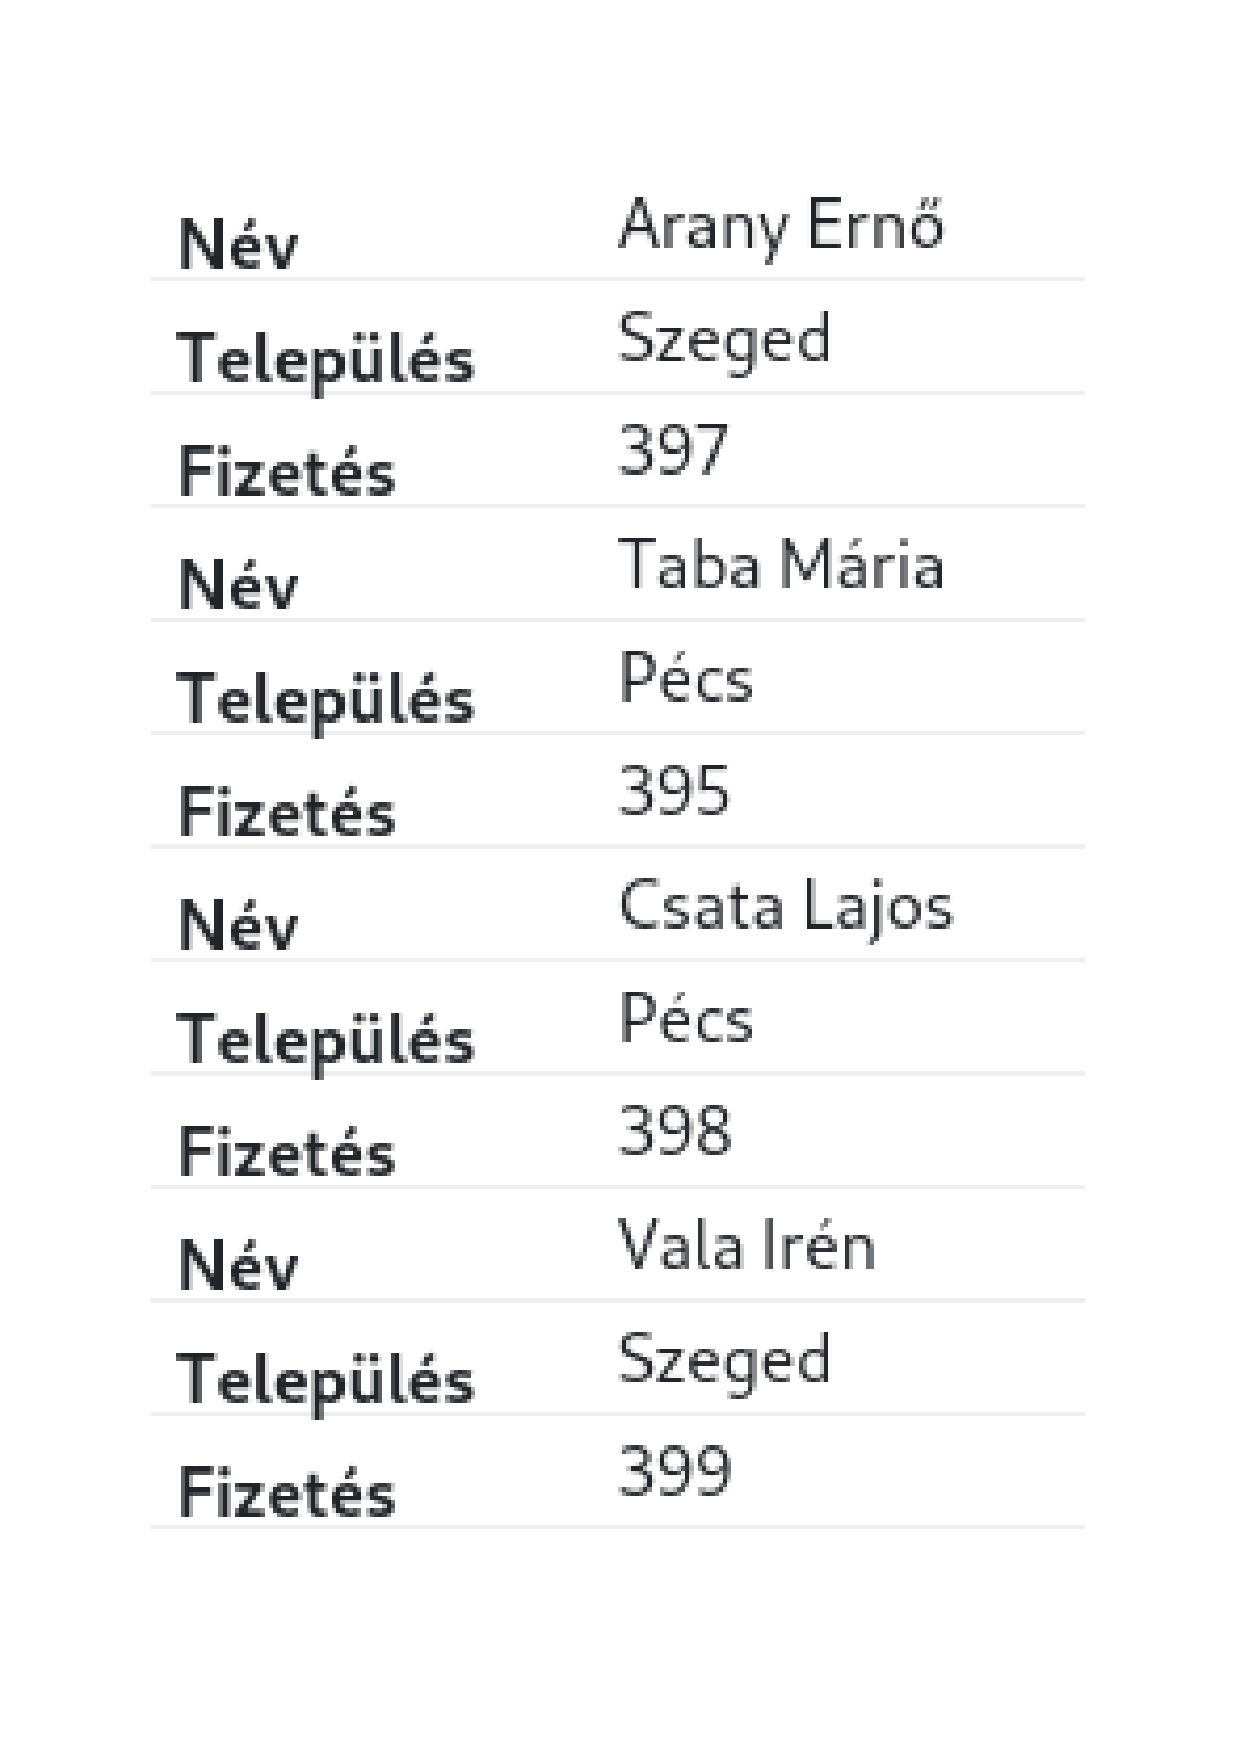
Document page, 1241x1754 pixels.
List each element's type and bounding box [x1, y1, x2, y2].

picture [118, 118, 1123, 1635]
